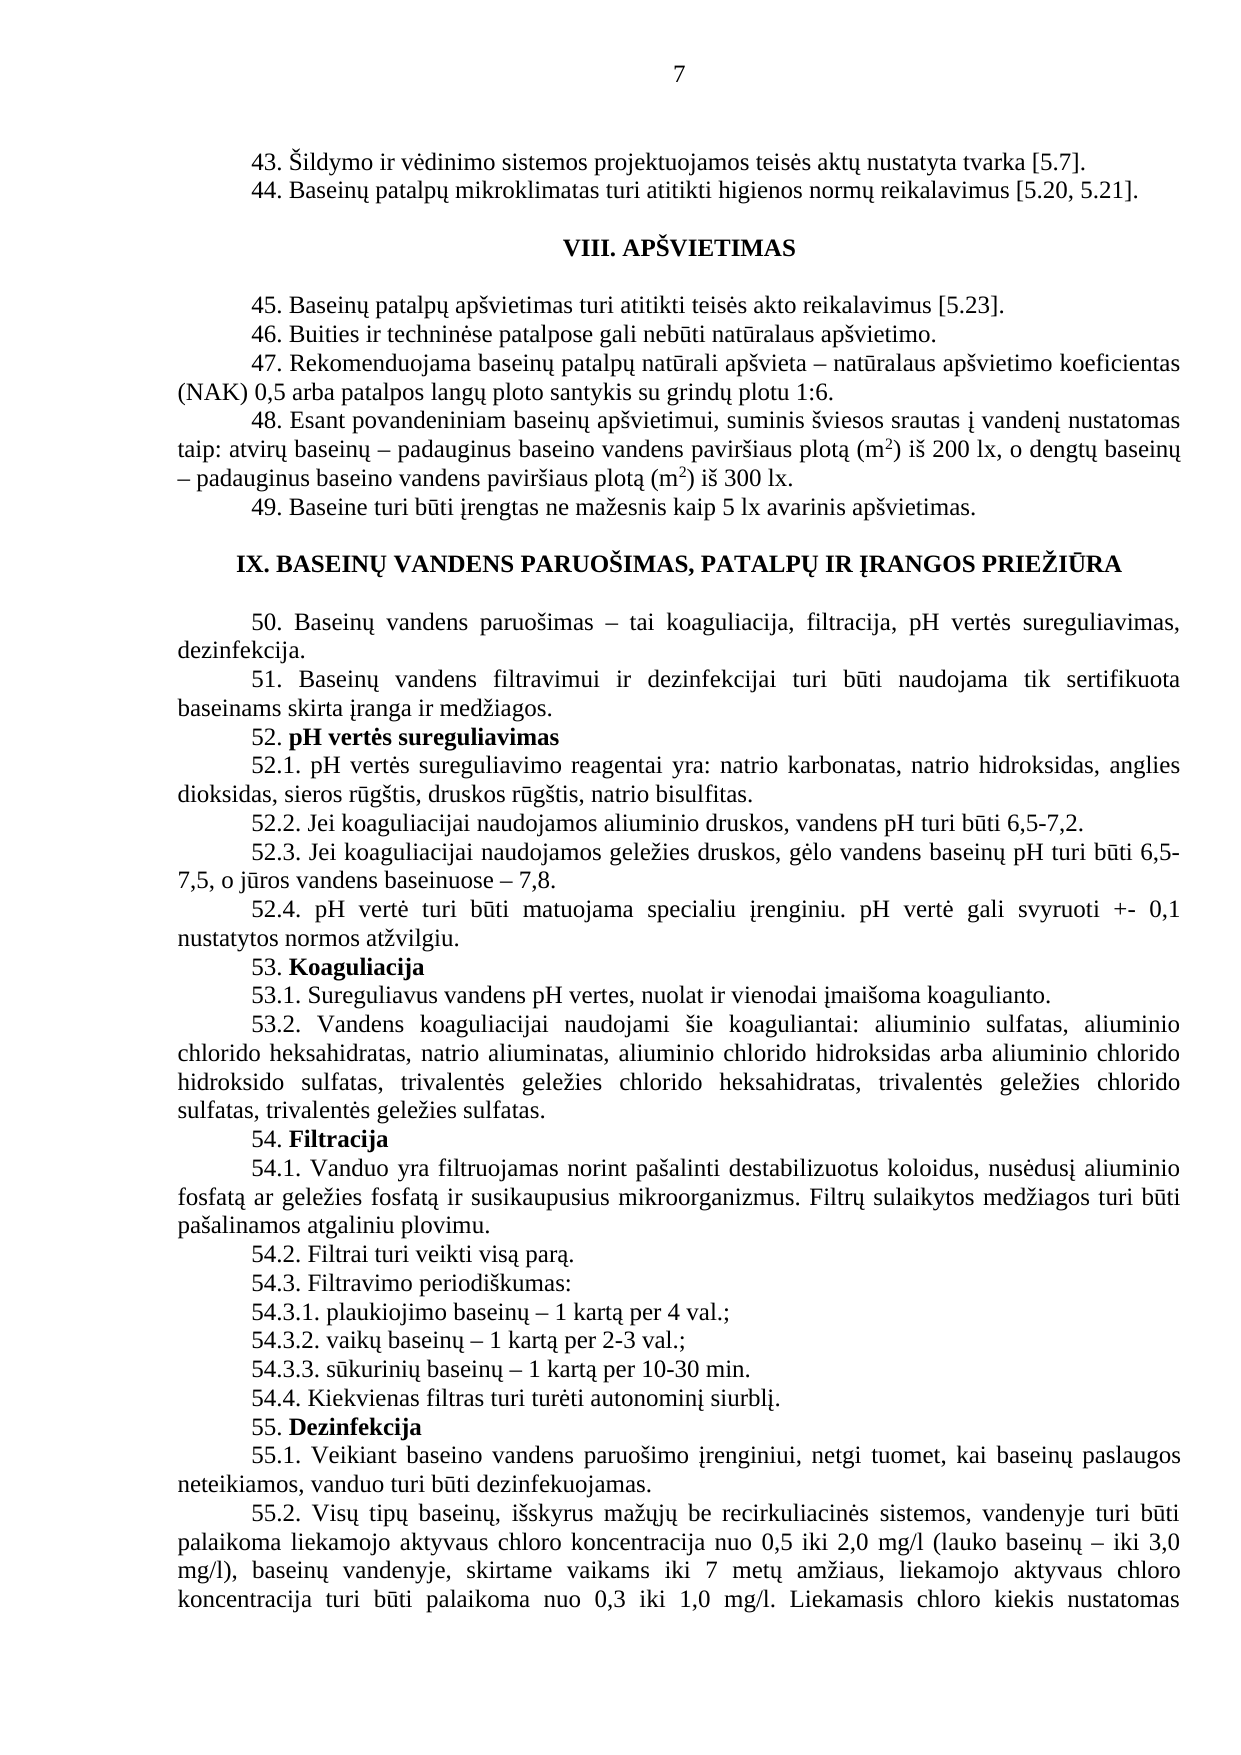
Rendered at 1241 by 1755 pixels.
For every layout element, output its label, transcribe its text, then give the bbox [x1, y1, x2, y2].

text 52.1. pH vertės sureguliavimo reagentai yra: natrio karbonatas, natrio hidroksidas, anglies dioksidas, sieros rūgštis, druskos rūgštis, natrio bisulfitas. [177, 751, 1181, 808]
text IX. BASEINŲ VANDENS PARUOŠIMAS, PATALPŲ IR ĮRANGOS PRIEŽIŪRA [177, 549, 1181, 578]
text 54.4. Kiekvienas filtras turi turėti autonominį siurblį. [177, 1383, 1181, 1412]
text 55. Dezinfekcija [177, 1412, 1181, 1441]
text 54.3. Filtravimo periodiškumas: [177, 1268, 1181, 1297]
text 47. Rekomenduojama baseinų patalpų natūrali apšvieta – natūralaus apšvietimo koeficientas (NAK) 0,5 arba patalpos langų ploto santykis su grindų plotu 1:6. [177, 348, 1181, 406]
text 49. Baseine turi būti įrengtas ne mažesnis kaip 5 lx avarinis apšvietimas. [177, 492, 1181, 521]
text 54.2. Filtrai turi veikti visą parą. [177, 1239, 1181, 1268]
text 54. Filtracija [177, 1124, 1181, 1153]
text 54.3.1. plaukiojimo baseinų – 1 kartą per 4 val.; [177, 1297, 1181, 1326]
text 43. Šildymo ir vėdinimo sistemos projektuojamos teisės aktų nustatyta tvarka [5.7]. [177, 147, 1181, 176]
text 51. Baseinų vandens filtravimui ir dezinfekcijai turi būti naudojama tik sertifikuota baseinams skirta įranga ir medžiagos. [177, 664, 1181, 722]
text 54.3.2. vaikų baseinų – 1 kartą per 2-3 val.; [177, 1326, 1181, 1354]
text 44. Baseinų patalpų mikroklimatas turi atitikti higienos normų reikalavimus [5.20, 5.21]. [177, 176, 1181, 204]
text 53.1. Sureguliavus vandens pH vertes, nuolat ir vienodai įmaišoma koagulianto. [177, 981, 1181, 1009]
text 48. Esant povandeniniam baseinų apšvietimui, suminis šviesos srautas į vandenį nustatomas taip: atvirų baseinų – padauginus baseino vandens paviršiaus plotą (m2) iš 200 lx, o dengtų baseinų – padauginus baseino vandens paviršiaus plotą (m2) iš 300 lx. [177, 406, 1181, 492]
text 45. Baseinų patalpų apšvietimas turi atitikti teisės akto reikalavimus [5.23]. [177, 291, 1181, 319]
text 50. Baseinų vandens paruošimas – tai koaguliacija, filtracija, pH vertės sureguliavimas, dezinfekcija. [177, 607, 1181, 664]
text 52.4. pH vertė turi būti matuojama specialiu įrenginiu. pH vertė gali svyruoti +- 0,1 nustatytos normos atžvilgiu. [177, 894, 1181, 952]
text 53.2. Vandens koaguliacijai naudojami šie koaguliantai: aliuminio sulfatas, aliuminio chlorido heksahidratas, natrio aliuminatas, aliuminio chlorido hidroksidas arba aliuminio chlorido hidroksido sulfatas, trivalentės geležies chlorido heksahidratas, trivalentės geležies chlorido sulfatas, trivalentės geležies sulfatas. [177, 1009, 1181, 1124]
text VIII. APŠVIETIMAS [177, 233, 1181, 262]
text 52.3. Jei koaguliacijai naudojamos geležies druskos, gėlo vandens baseinų pH turi būti 6,5-7,5, o jūros vandens baseinuose – 7,8. [177, 837, 1181, 894]
text 52.2. Jei koaguliacijai naudojamos aliuminio druskos, vandens pH turi būti 6,5-7,2. [177, 808, 1181, 837]
text 52. pH vertės sureguliavimas [177, 722, 1181, 751]
text 46. Buities ir techninėse patalpose gali nebūti natūralaus apšvietimo. [177, 319, 1181, 348]
text 55.2. Visų tipų baseinų, išskyrus mažųjų be recirkuliacinės sistemos, vandenyje turi būti palaikoma liekamojo aktyvaus chloro koncentracija nuo 0,5 iki 2,0 mg/l (lauko baseinų – iki 3,0 mg/l), baseinų vandenyje, skirtame vaikams iki 7 metų amžiaus, liekamojo aktyvaus chloro koncentracija turi būti palaikoma nuo 0,3 iki 1,0 mg/l. Liekamasis chloro kiekis nustatomas [177, 1498, 1181, 1613]
text 54.1. Vanduo yra filtruojamas norint pašalinti destabilizuotus koloidus, nusėdusį aliuminio fosfatą ar geležies fosfatą ir susikaupusius mikroorganizmus. Filtrų sulaikytos medžiagos turi būti pašalinamos atgaliniu plovimu. [177, 1153, 1181, 1239]
text 53. Koaguliacija [177, 952, 1181, 981]
text 54.3.3. sūkurinių baseinų – 1 kartą per 10-30 min. [177, 1354, 1181, 1383]
text 55.1. Veikiant baseino vandens paruošimo įrenginiui, netgi tuomet, kai baseinų paslaugos neteikiamos, vanduo turi būti dezinfekuojamas. [177, 1441, 1181, 1498]
